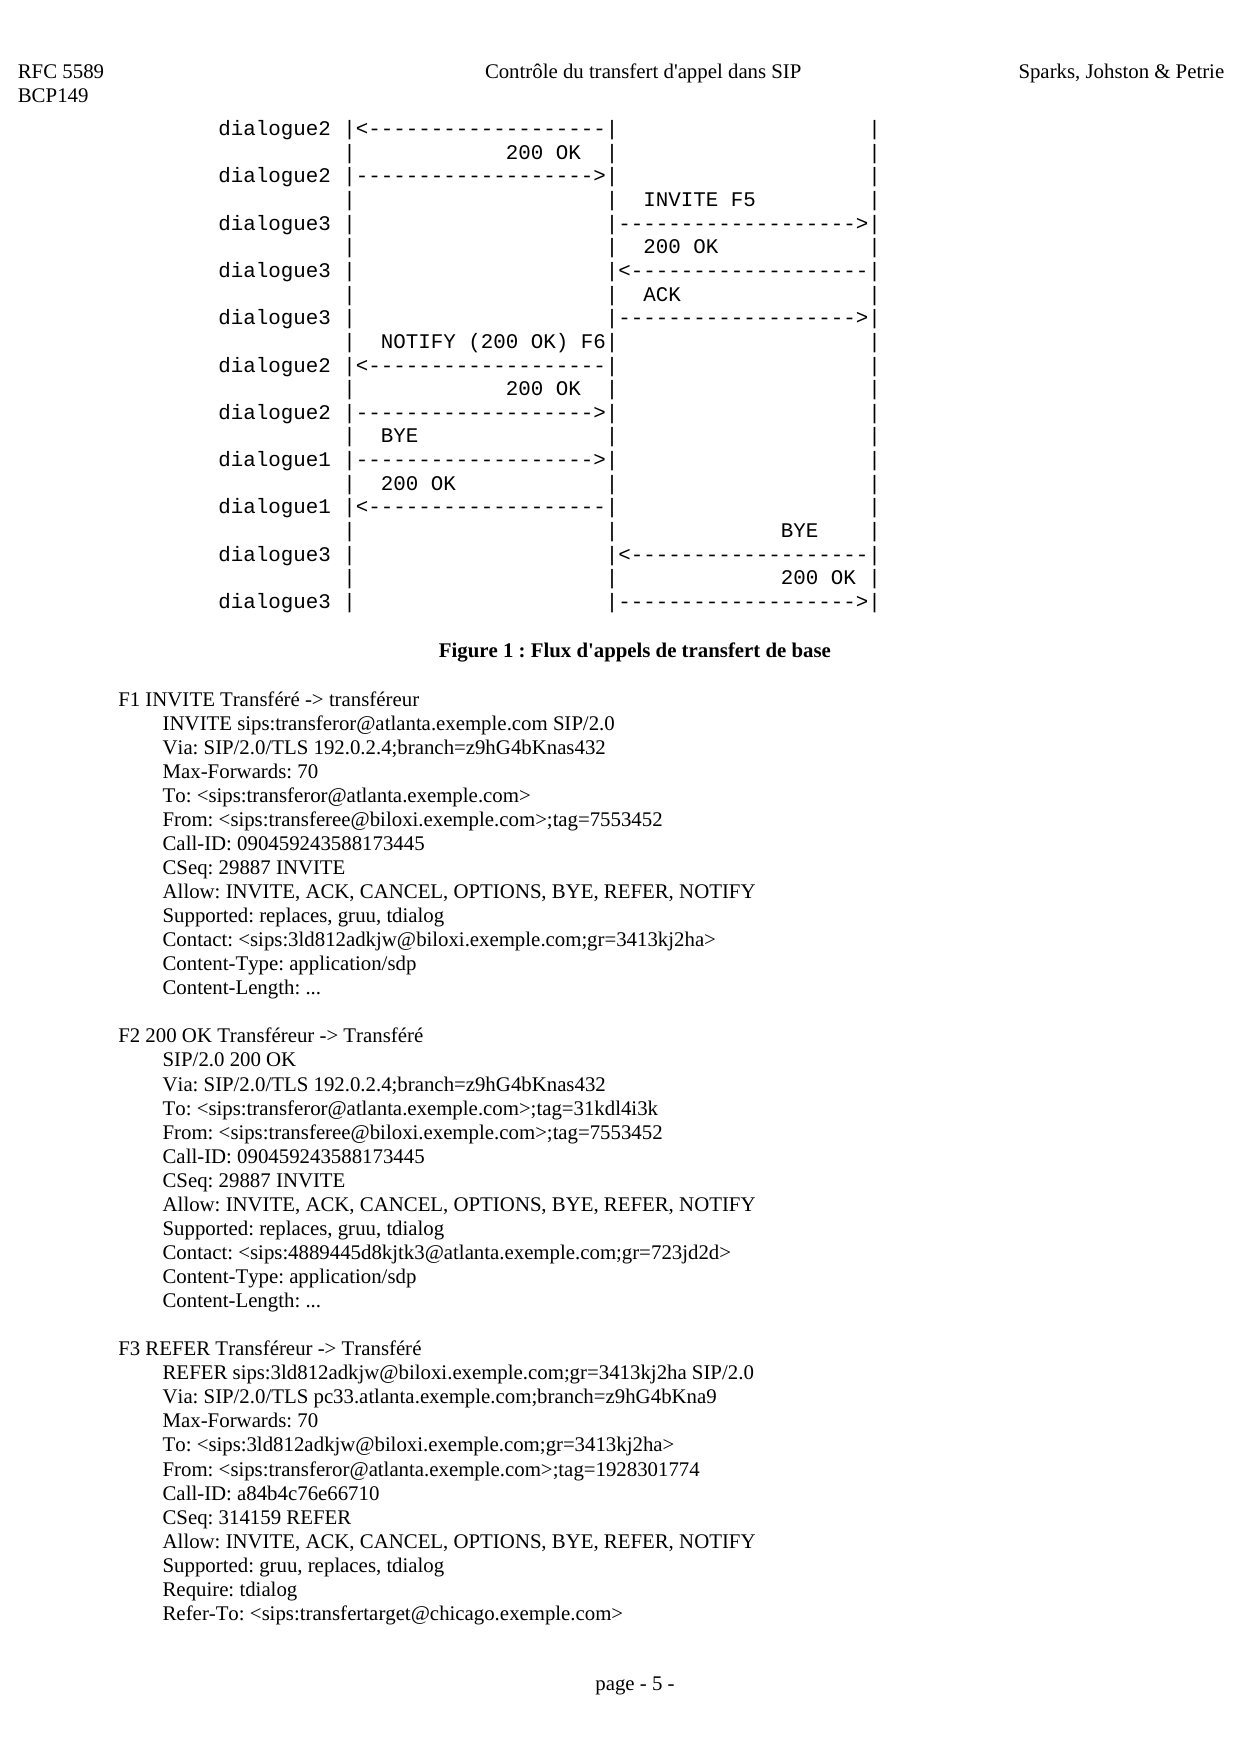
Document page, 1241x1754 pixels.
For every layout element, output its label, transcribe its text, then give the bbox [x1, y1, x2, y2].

text dialogue2 |------------------->| | [118, 402, 1152, 426]
text dialogue2 |------------------->| | [118, 165, 1152, 189]
text Allow: INVITE, ACK, CANCEL, OPTIONS, BYE, REFER, NOTIFY [162, 1529, 1152, 1553]
text INVITE sips:transferor@atlanta.exemple.com SIP/2.0 [162, 711, 1152, 734]
text | 200 OK | | [118, 378, 1152, 402]
text dialogue3 | |<-------------------| [118, 260, 1152, 284]
text REFER sips:3ld812adkjw@biloxi.exemple.com;gr=3413kj2ha SIP/2.0 [162, 1360, 1152, 1384]
text | | INVITE F5 | [118, 189, 1152, 213]
text | | ACK | [118, 284, 1152, 307]
text | 200 OK | | [118, 473, 1152, 496]
text CSeq: 29887 INVITE [162, 855, 1152, 879]
text dialogue2 |<-------------------| | [118, 118, 1152, 142]
text Via: SIP/2.0/TLS 192.0.2.4;branch=z9hG4bKnas432 [162, 1071, 1152, 1096]
text F2 200 OK Transféreur -> Transféré [118, 1023, 1152, 1047]
text Supported: gruu, replaces, tdialog [162, 1553, 1152, 1577]
text Require: tdialog [162, 1577, 1152, 1601]
text Content-Type: application/sdp [162, 951, 1152, 975]
text | | BYE | [118, 520, 1152, 544]
text | 200 OK | | [118, 142, 1152, 165]
text SIP/2.0 200 OK [162, 1047, 1152, 1071]
text To: <sips:transferor@atlanta.exemple.com>;tag=31kdl4i3k [162, 1096, 1152, 1119]
text Contact: <sips:3ld812adkjw@biloxi.exemple.com;gr=3413kj2ha> [162, 927, 1152, 951]
text Contact: <sips:4889445d8kjtk3@atlanta.exemple.com;gr=723jd2d> [162, 1240, 1152, 1264]
text dialogue2 |<-------------------| | [118, 354, 1152, 378]
text CSeq: 29887 INVITE [162, 1168, 1152, 1192]
text dialogue1 |<-------------------| | [118, 496, 1152, 520]
text From: <sips:transferee@biloxi.exemple.com>;tag=7553452 [162, 807, 1152, 831]
text To: <sips:3ld812adkjw@biloxi.exemple.com;gr=3413kj2ha> [162, 1432, 1152, 1456]
text dialogue3 | |------------------->| [118, 591, 1152, 615]
text F3 REFER Transféreur -> Transféré [118, 1336, 1152, 1360]
text Max-Forwards: 70 [162, 1408, 1152, 1432]
text Content-Type: application/sdp [162, 1264, 1152, 1288]
text Allow: INVITE, ACK, CANCEL, OPTIONS, BYE, REFER, NOTIFY [162, 879, 1152, 903]
text dialogue3 | |<-------------------| [118, 544, 1152, 567]
text Supported: replaces, gruu, tdialog [162, 903, 1152, 927]
text Figure 1 : Flux d'appels de transfert de base [118, 638, 1152, 662]
text Supported: replaces, gruu, tdialog [162, 1216, 1152, 1240]
text Call-ID: 090459243588173445 [162, 1144, 1152, 1168]
text F1 INVITE Transféré -> transféreur [118, 686, 1152, 711]
text Content-Length: ... [162, 975, 1152, 999]
text | BYE | | [118, 426, 1152, 449]
text | | 200 OK | [118, 236, 1152, 260]
text | | 200 OK | [118, 567, 1152, 591]
text To: <sips:transferor@atlanta.exemple.com> [162, 783, 1152, 807]
text dialogue1 |------------------->| | [118, 449, 1152, 473]
text Via: SIP/2.0/TLS 192.0.2.4;branch=z9hG4bKnas432 [162, 734, 1152, 759]
text CSeq: 314159 REFER [162, 1504, 1152, 1529]
text From: <sips:transferee@biloxi.exemple.com>;tag=7553452 [162, 1119, 1152, 1144]
text dialogue3 | |------------------->| [118, 307, 1152, 331]
text Max-Forwards: 70 [162, 759, 1152, 783]
text From: <sips:transferor@atlanta.exemple.com>;tag=1928301774 [162, 1456, 1152, 1481]
text Refer-To: <sips:transfertarget@chicago.exemple.com> [162, 1601, 1152, 1625]
text Via: SIP/2.0/TLS pc33.atlanta.exemple.com;branch=z9hG4bKna9 [162, 1384, 1152, 1408]
text | NOTIFY (200 OK) F6| | [118, 331, 1152, 354]
text Call-ID: 090459243588173445 [162, 831, 1152, 855]
text Call-ID: a84b4c76e66710 [162, 1481, 1152, 1504]
text Content-Length: ... [162, 1288, 1152, 1312]
text Allow: INVITE, ACK, CANCEL, OPTIONS, BYE, REFER, NOTIFY [162, 1192, 1152, 1216]
text dialogue3 | |------------------->| [118, 213, 1152, 236]
